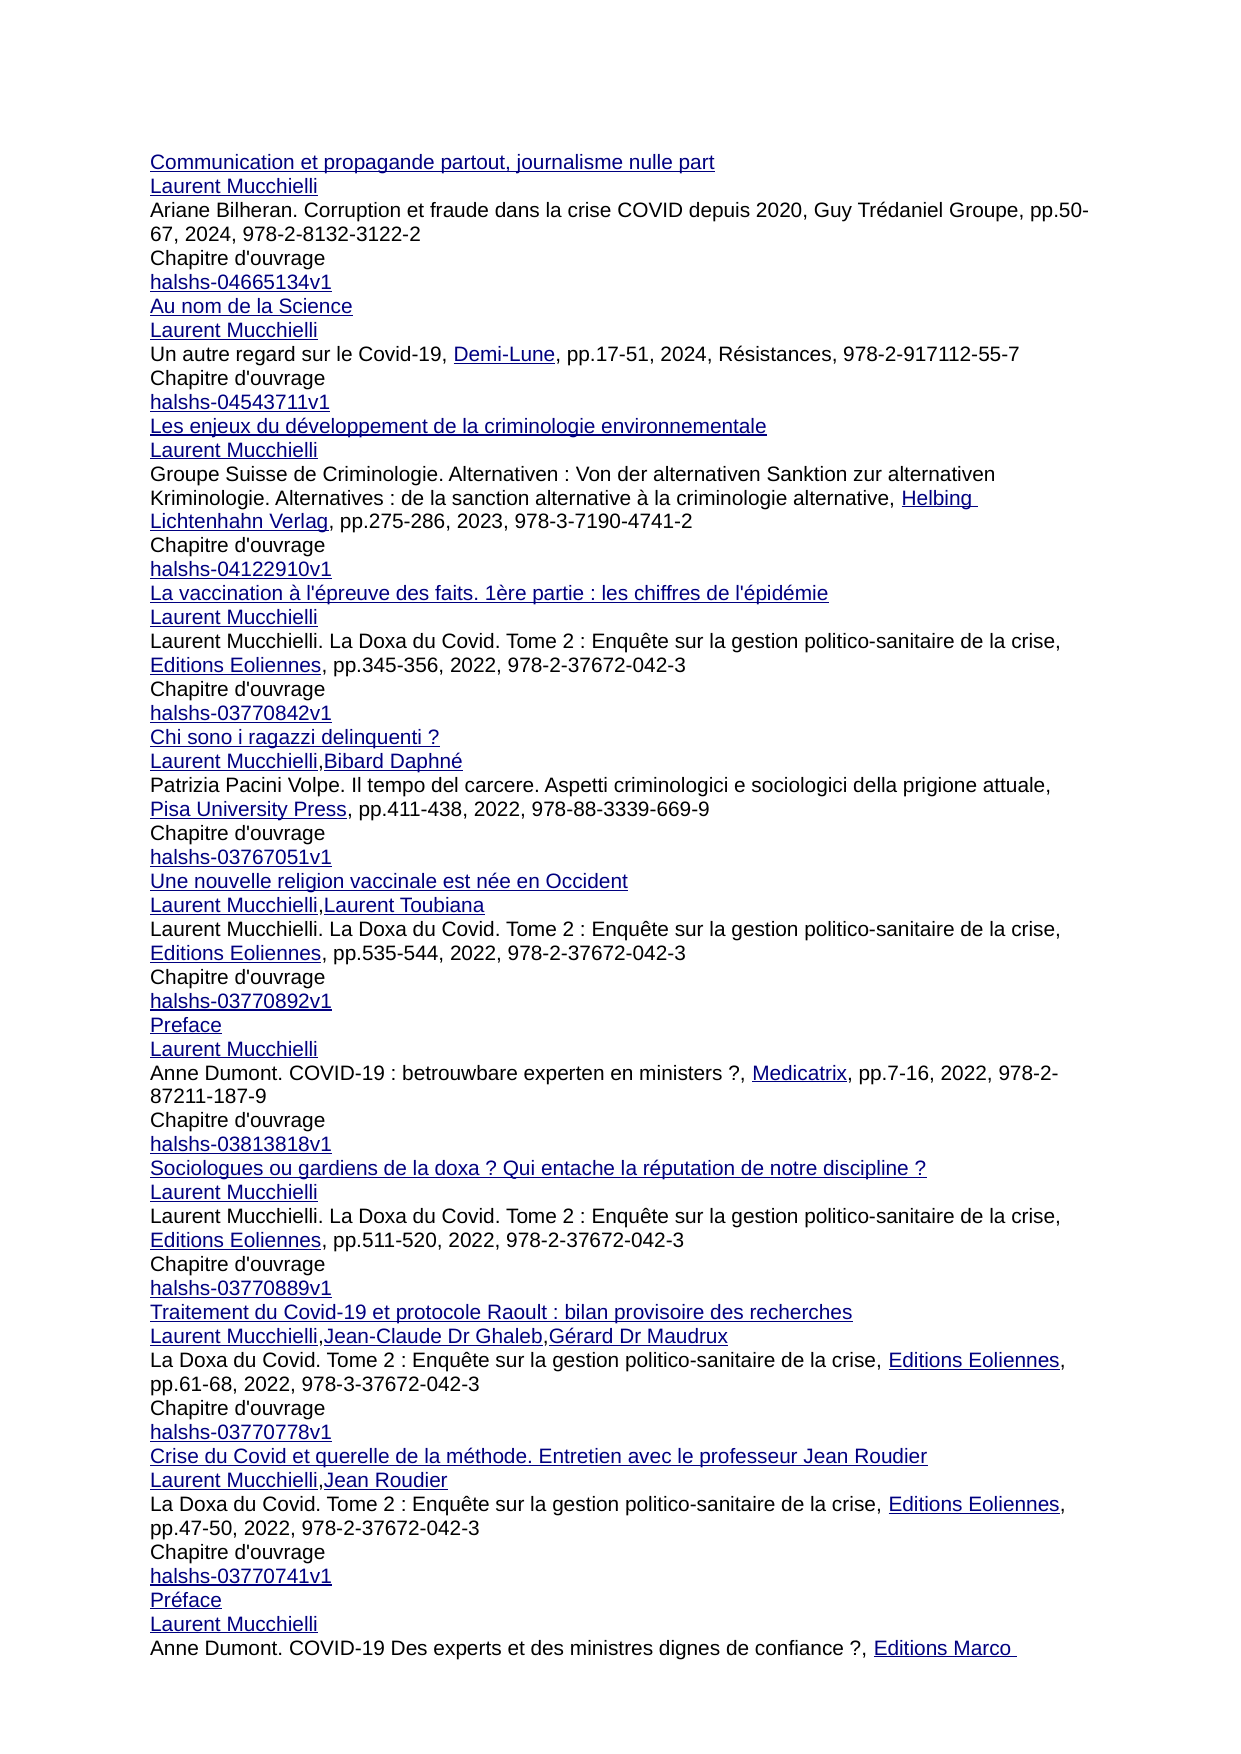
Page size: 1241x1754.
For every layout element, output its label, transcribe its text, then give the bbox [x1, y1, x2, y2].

table_cell Traitement du Covid-19 et protocole Raoult : bilan provisoire des recherches Laurent Mucchielli,Jean-Claude Dr Ghaleb,Gérard Dr Maudrux La Doxa du Covid. Tome 2 : Enquête sur la gestion politico-sanitaire de la crise, Editions Eoliennes, pp.61-68, 2022, 978-3-37672-042-3 Chapitre d'ouvrage halshs-03770778v1 [150, 1300, 1090, 1444]
table_cell Chi sono i ragazzi delinquenti ? Laurent Mucchielli,Bibard Daphné Patrizia Pacini Volpe. Il tempo del carcere. Aspetti criminologici e sociologici della prigione attuale, Pisa University Press, pp.411-438, 2022, 978-88-3339-669-9 Chapitre d'ouvrage halshs-03767051v1 [150, 725, 1090, 869]
table_cell Au nom de la Science Laurent Mucchielli Un autre regard sur le Covid-19, Demi-Lune, pp.17-51, 2024, Résistances, 978-2-917112-55-7 Chapitre d'ouvrage halshs-04543711v1 [150, 294, 1090, 413]
table_cell Crise du Covid et querelle de la méthode. Entretien avec le professeur Jean Roudier Laurent Mucchielli,Jean Roudier La Doxa du Covid. Tome 2 : Enquête sur la gestion politico-sanitaire de la crise, Editions Eoliennes, pp.47-50, 2022, 978-2-37672-042-3 Chapitre d'ouvrage halshs-03770741v1 [150, 1444, 1090, 1587]
table_cell Preface Laurent Mucchielli Anne Dumont. COVID-19 : betrouwbare experten en ministers ?, Medicatrix, pp.7-16, 2022, 978-2-87211-187-9 Chapitre d'ouvrage halshs-03813818v1 [150, 1013, 1090, 1156]
table_cell La vaccination à l'épreuve des faits. 1ère partie : les chiffres de l'épidémie Laurent Mucchielli Laurent Mucchielli. La Doxa du Covid. Tome 2 : Enquête sur la gestion politico-sanitaire de la crise, Editions Eoliennes, pp.345-356, 2022, 978-2-37672-042-3 Chapitre d'ouvrage halshs-03770842v1 [150, 581, 1090, 725]
table_cell Les enjeux du développement de la criminologie environnementale Laurent Mucchielli Groupe Suisse de Criminologie. Alternativen : Von der alternativen Sanktion zur alternativen Kriminologie. Alternatives : de la sanction alternative à la criminologie alternative, Helbing Lichtenhahn Verlag, pp.275-286, 2023, 978-3-7190-4741-2 Chapitre d'ouvrage halshs-04122910v1 [150, 414, 1090, 581]
table_cell Sociologues ou gardiens de la doxa ? Qui entache la réputation de notre discipline ? Laurent Mucchielli Laurent Mucchielli. La Doxa du Covid. Tome 2 : Enquête sur la gestion politico-sanitaire de la crise, Editions Eoliennes, pp.511-520, 2022, 978-2-37672-042-3 Chapitre d'ouvrage halshs-03770889v1 [150, 1156, 1090, 1300]
table_cell Communication et propagande partout, journalisme nulle part Laurent Mucchielli Ariane Bilheran. Corruption et fraude dans la crise COVID depuis 2020, Guy Trédaniel Groupe, pp.50-67, 2024, 978-2-8132-3122-2 Chapitre d'ouvrage halshs-04665134v1 [150, 150, 1090, 294]
table_cell Une nouvelle religion vaccinale est née en Occident Laurent Mucchielli,Laurent Toubiana Laurent Mucchielli. La Doxa du Covid. Tome 2 : Enquête sur la gestion politico-sanitaire de la crise, Editions Eoliennes, pp.535-544, 2022, 978-2-37672-042-3 Chapitre d'ouvrage halshs-03770892v1 [150, 869, 1090, 1012]
table_cell Préface Laurent Mucchielli Anne Dumont. COVID-19 Des experts et des ministres dignes de confiance ?, Editions Marco [150, 1588, 1090, 1659]
